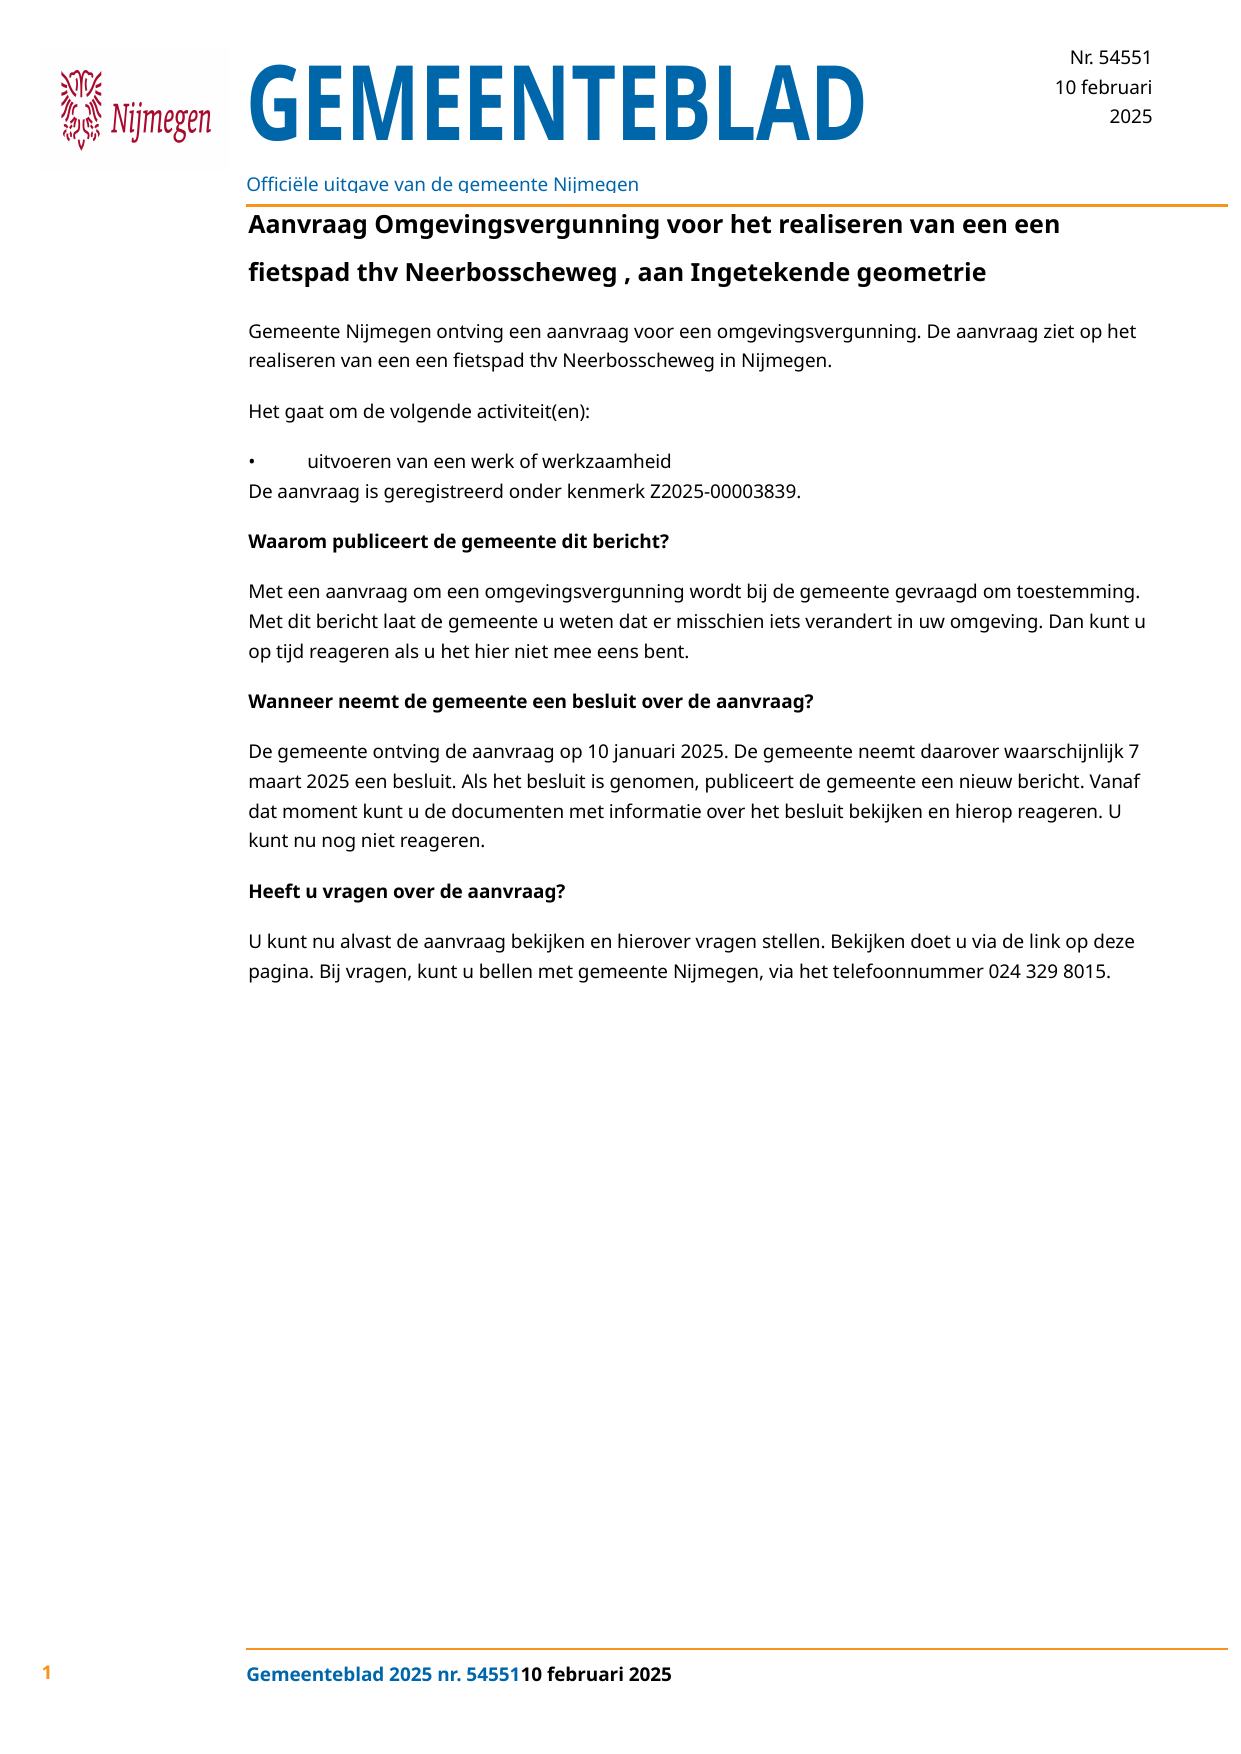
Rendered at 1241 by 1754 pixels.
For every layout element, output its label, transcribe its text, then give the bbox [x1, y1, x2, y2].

picture [41, 47, 231, 172]
text Heeft u vragen over de aanvraag? [248, 878, 1152, 904]
text U kunt nu alvast de aanvraag bekijken en hierover vragen stellen. Bekijken doet u via de link op deze pagina. Bij vragen, kunt u bellen met gemeente Nijmegen, via het telefoonnummer 024 329 8015. [248, 928, 1152, 984]
list uitvoeren van een werk of werkzaamheid [248, 448, 1152, 474]
text De aanvraag is geregistreerd onder kenmerk Z2025-00003839. [248, 478, 1152, 504]
text Met een aanvraag om een omgevingsvergunning wordt bij de gemeente gevraagd om toestemming. Met dit bericht laat de gemeente u weten dat er misschien iets verandert in uw omgeving. Dan kunt u op tijd reageren als u het hier niet mee eens bent. [248, 579, 1152, 664]
text De gemeente ontving de aanvraag op 10 januari 2025. De gemeente neemt daarover waarschijnlijk 7 maart 2025 een besluit. Als het besluit is genomen, publiceert de gemeente een nieuw bericht. Vanaf dat moment kunt u de documenten met informatie over het besluit bekijken en hierop reageren. U kunt nu nog niet reageren. [248, 739, 1152, 853]
text Wanneer neemt de gemeente een besluit over de aanvraag? [248, 688, 1152, 714]
text Het gaat om de volgende activiteit(en): [248, 398, 1152, 424]
text Waarom publiceert de gemeente dit bericht? [248, 528, 1152, 554]
text Aanvraag Omgevingsvergunning voor het realiseren van een een fietspad thv Neerbosscheweg , aan Ingetekende geometrie [248, 207, 1152, 288]
text Gemeente Nijmegen ontving een aanvraag voor een omgevingsvergunning. De aanvraag ziet op het realiseren van een een fietspad thv Neerbosscheweg in Nijmegen. [248, 318, 1152, 373]
